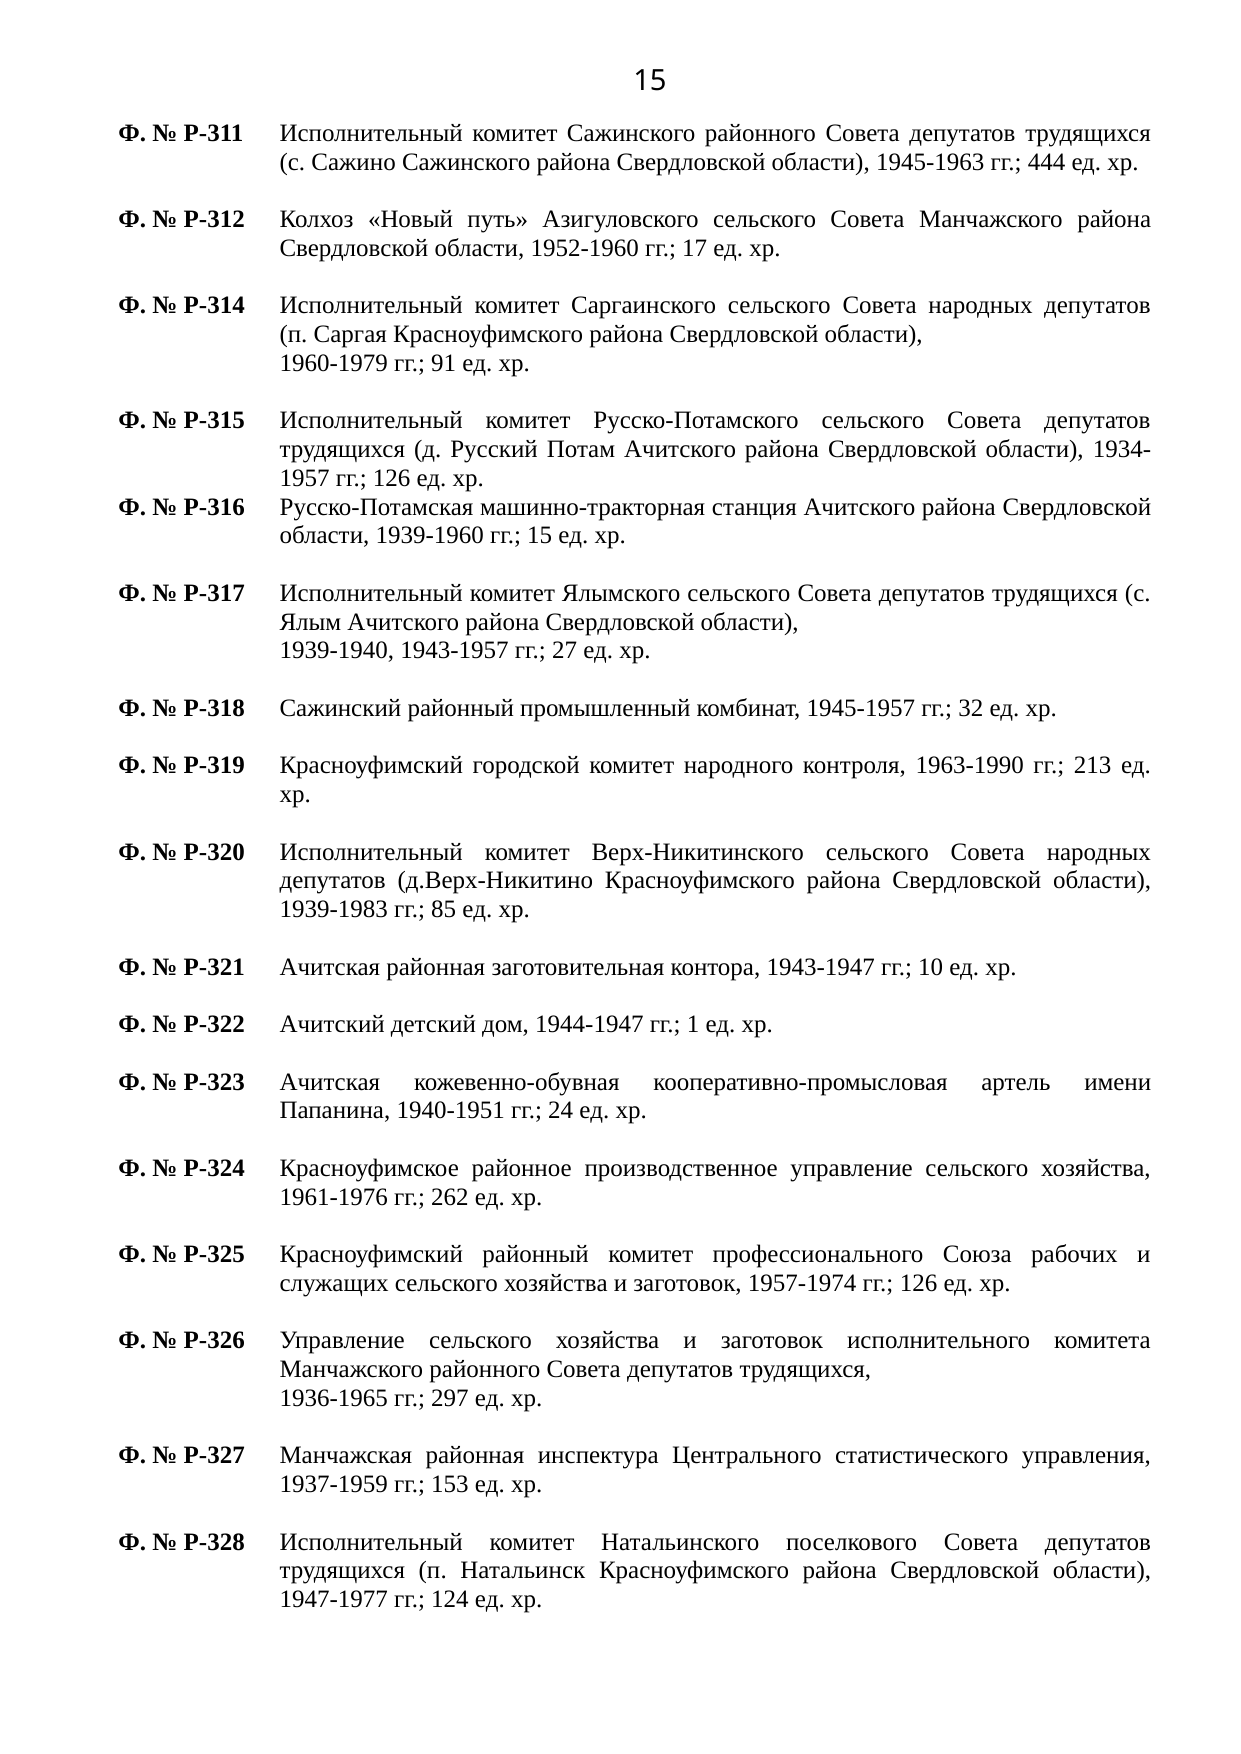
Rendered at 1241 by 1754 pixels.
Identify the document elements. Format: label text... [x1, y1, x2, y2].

table_cell Русско-Потамская машинно-тракторная станция Ачитского района Свердловской области, 1939-1960 гг.; 15 ед. хр. [268, 492, 1163, 578]
table_cell Ф. № Р-325 [107, 1239, 268, 1326]
table_cell Красноуфимский районный комитет профессионального Союза рабочих и служащих сельского хозяйства и заготовок, 1957-1974 гг.; 126 ед. хр. [268, 1239, 1163, 1326]
table_cell Сажинский районный промышленный комбинат, 1945-1957 гг.; 32 ед. хр. [268, 693, 1163, 751]
table_cell Ф. № Р-324 [107, 1153, 268, 1239]
table_cell Ф. № Р-320 [107, 837, 268, 952]
table_cell Исполнительный комитет Русско-Потамского сельского Совета депутатов трудящихся (д. Русский Потам Ачитского района Свердловской области), 1934-1957 гг.; 126 ед. хр. [268, 406, 1163, 492]
table_cell Исполнительный комитет Натальинского поселкового Совета депутатов трудящихся (п. Натальинск Красноуфимского района Свердловской области), 1947-1977 гг.; 124 ед. хр. [268, 1527, 1163, 1613]
table_cell Красноуфимское районное производственное управление сельского хозяйства, 1961-1976 гг.; 262 ед. хр. [268, 1153, 1163, 1239]
table_cell Ф. № Р-319 [107, 751, 268, 837]
table_cell Ф. № Р-316 [107, 492, 268, 578]
table_cell Ф. № Р-326 [107, 1326, 268, 1441]
table_cell Ф. № Р-315 [107, 406, 268, 492]
table_cell Ф. № Р-328 [107, 1527, 268, 1613]
table_cell Ф. № Р-322 [107, 1009, 268, 1067]
table_cell [268, 262, 1163, 291]
table_cell Ф. № Р-317 [107, 578, 268, 693]
table_cell Ф. № Р-314 [107, 291, 268, 406]
table_cell Ачитский детский дом, 1944-1947 гг.; 1 ед. хр. [268, 1009, 1163, 1067]
table_cell Ф. № Р-318 [107, 693, 268, 751]
table_cell Красноуфимский городской комитет народного контроля, 1963-1990 гг.; 213 ед. хр. [268, 751, 1163, 837]
table_cell Ф. № Р-323 [107, 1067, 268, 1153]
table_cell [107, 262, 268, 291]
table_cell Исполнительный комитет Сажинского районного Совета депутатов трудящихся (с. Сажино Сажинского района Свердловской области), 1945-1963 гг.; 444 ед. хр. [268, 118, 1163, 204]
table_cell Исполнительный комитет Ялымского сельского Совета депутатов трудящихся (с. Ялым Ачитского района Свердловской области), 1939-1940, 1943-1957 гг.; 27 ед. хр. [268, 578, 1163, 693]
table_cell Управление сельского хозяйства и заготовок исполнительного комитета Манчажского районного Совета депутатов трудящихся, 1936-1965 гг.; 297 ед. хр. [268, 1326, 1163, 1441]
table_cell Ф. № Р-327 [107, 1441, 268, 1527]
table_cell Манчажская районная инспектура Центрального статистического управления, 1937-1959 гг.; 153 ед. хр. [268, 1441, 1163, 1527]
table_cell Исполнительный комитет Саргаинского сельского Совета народных депутатов (п. Саргая Красноуфимского района Свердловской области), 1960-1979 гг.; 91 ед. хр. [268, 291, 1163, 406]
table_cell Ф. № Р-321 [107, 952, 268, 1009]
table_cell Ф. № Р-312 [107, 204, 268, 262]
table_cell Ф. № Р-311 [107, 118, 268, 204]
table_cell Колхоз «Новый путь» Азигуловского сельского Совета Манчажского района Свердловской области, 1952-1960 гг.; 17 ед. хр. [268, 204, 1163, 262]
table_cell Ачитская кожевенно-обувная кооперативно-промысловая артель имени Папанина, 1940-1951 гг.; 24 ед. хр. [268, 1067, 1163, 1153]
table_cell Исполнительный комитет Верх-Никитинского сельского Совета народных депутатов (д.Верх-Никитино Красноуфимского района Свердловской области), 1939-1983 гг.; 85 ед. хр. [268, 837, 1163, 952]
table_cell Ачитская районная заготовительная контора, 1943-1947 гг.; 10 ед. хр. [268, 952, 1163, 1009]
